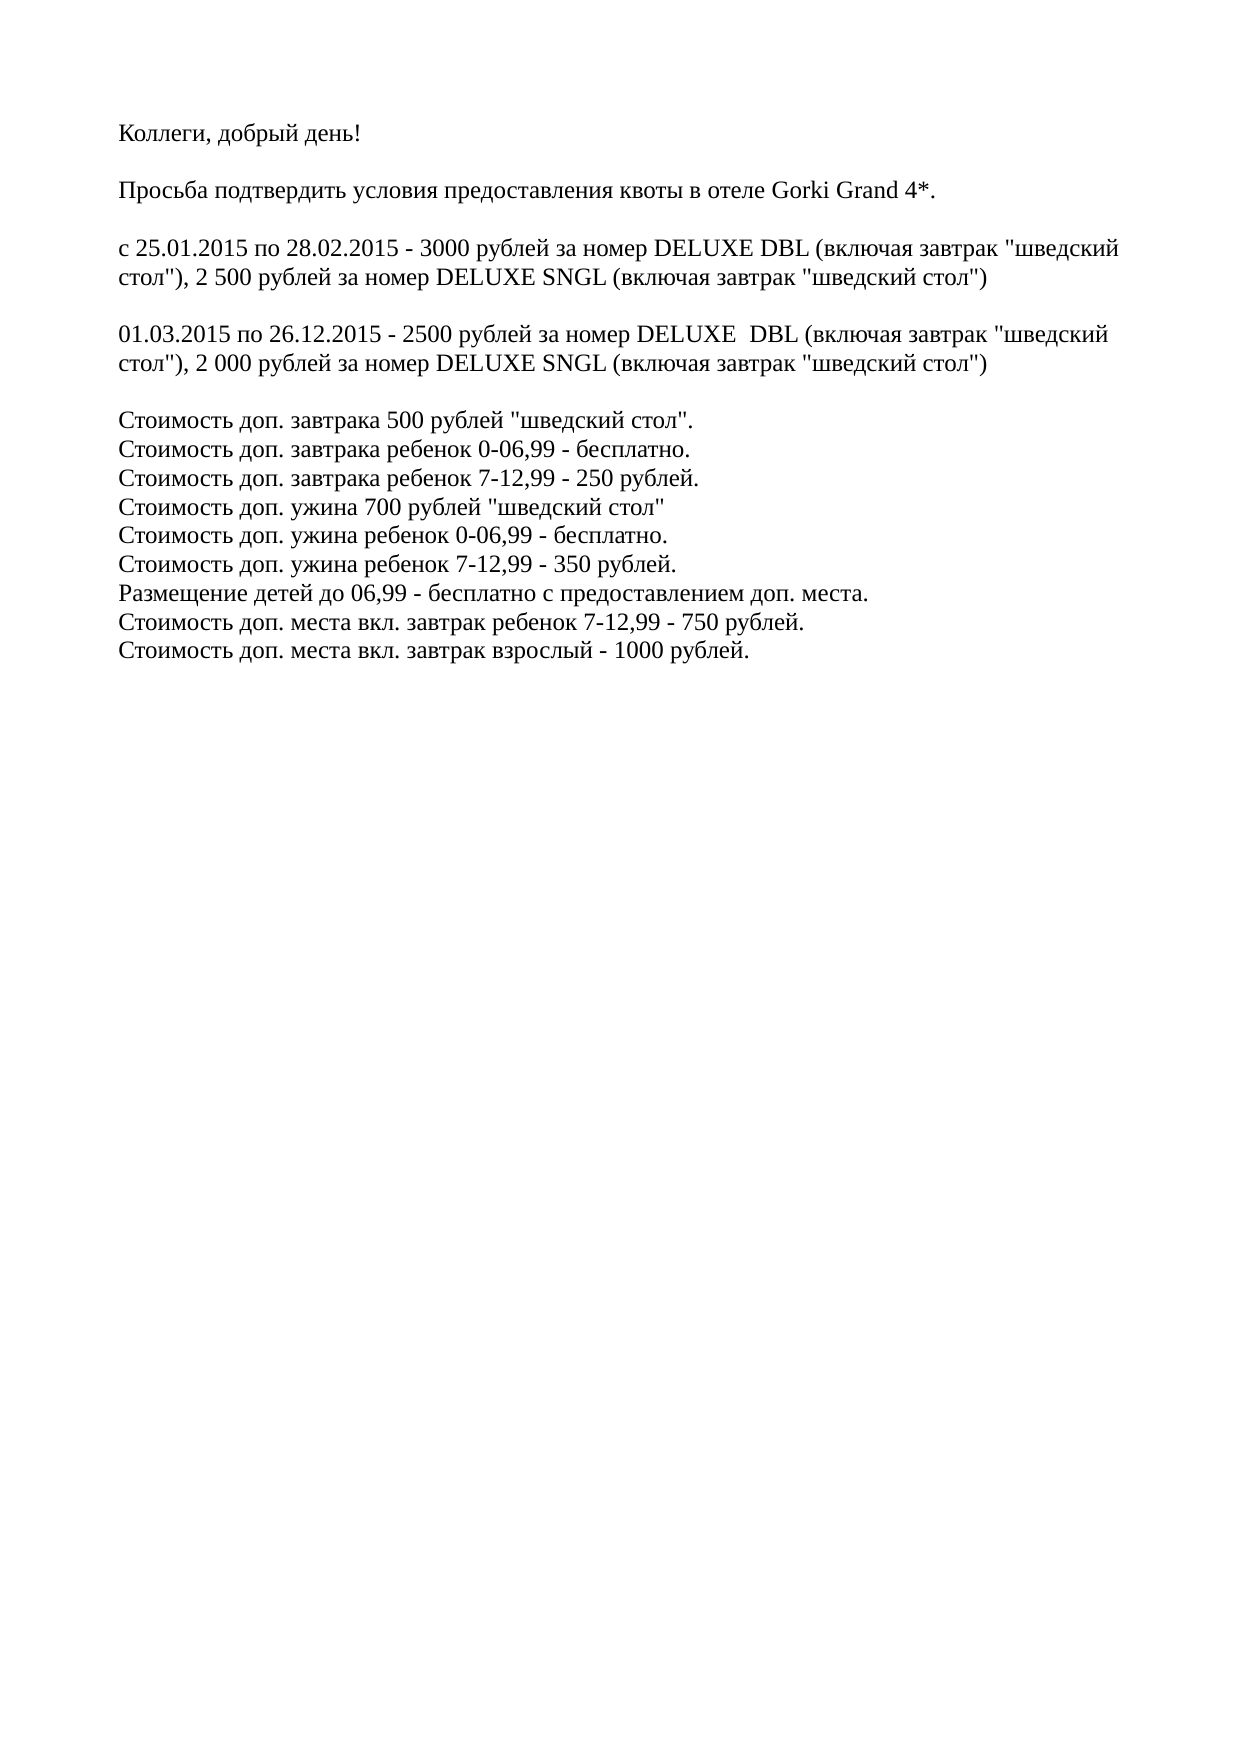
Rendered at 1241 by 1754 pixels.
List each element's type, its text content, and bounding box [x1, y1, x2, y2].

text Коллеги, добрый день! Просьба подтвердить условия предоставления квоты в отеле Gorki Grand 4*. с 25.01.2015 по 28.02.2015 - 3000 рублей за номер DELUXE DBL (включая завтрак "шведский стол"), 2 500 рублей за номер DELUXE SNGL (включая завтрак "шведский стол") 01.03.2015 по 26.12.2015 - 2500 рублей за номер DELUXE DBL (включая завтрак "шведский стол"), 2 000 рублей за номер DELUXE SNGL (включая завтрак "шведский стол") Стоимость доп. завтрака 500 рублей "шведский стол". Стоимость доп. завтрака ребенок 0-06,99 - бесплатно. Стоимость доп. завтрака ребенок 7-12,99 - 250 рублей. Стоимость доп. ужина 700 рублей "шведский стол" Стоимость доп. ужина ребенок 0-06,99 - бесплатно. Стоимость доп. ужина ребенок 7-12,99 - 350 рублей. Размещение детей до 06,99 - бесплатно с предоставлением доп. места. Стоимость доп. места вкл. завтрак ребенок 7-12,99 - 750 рублей. Стоимость доп. места вкл. завтрак взрослый - 1000 рублей. [118, 118, 1122, 693]
